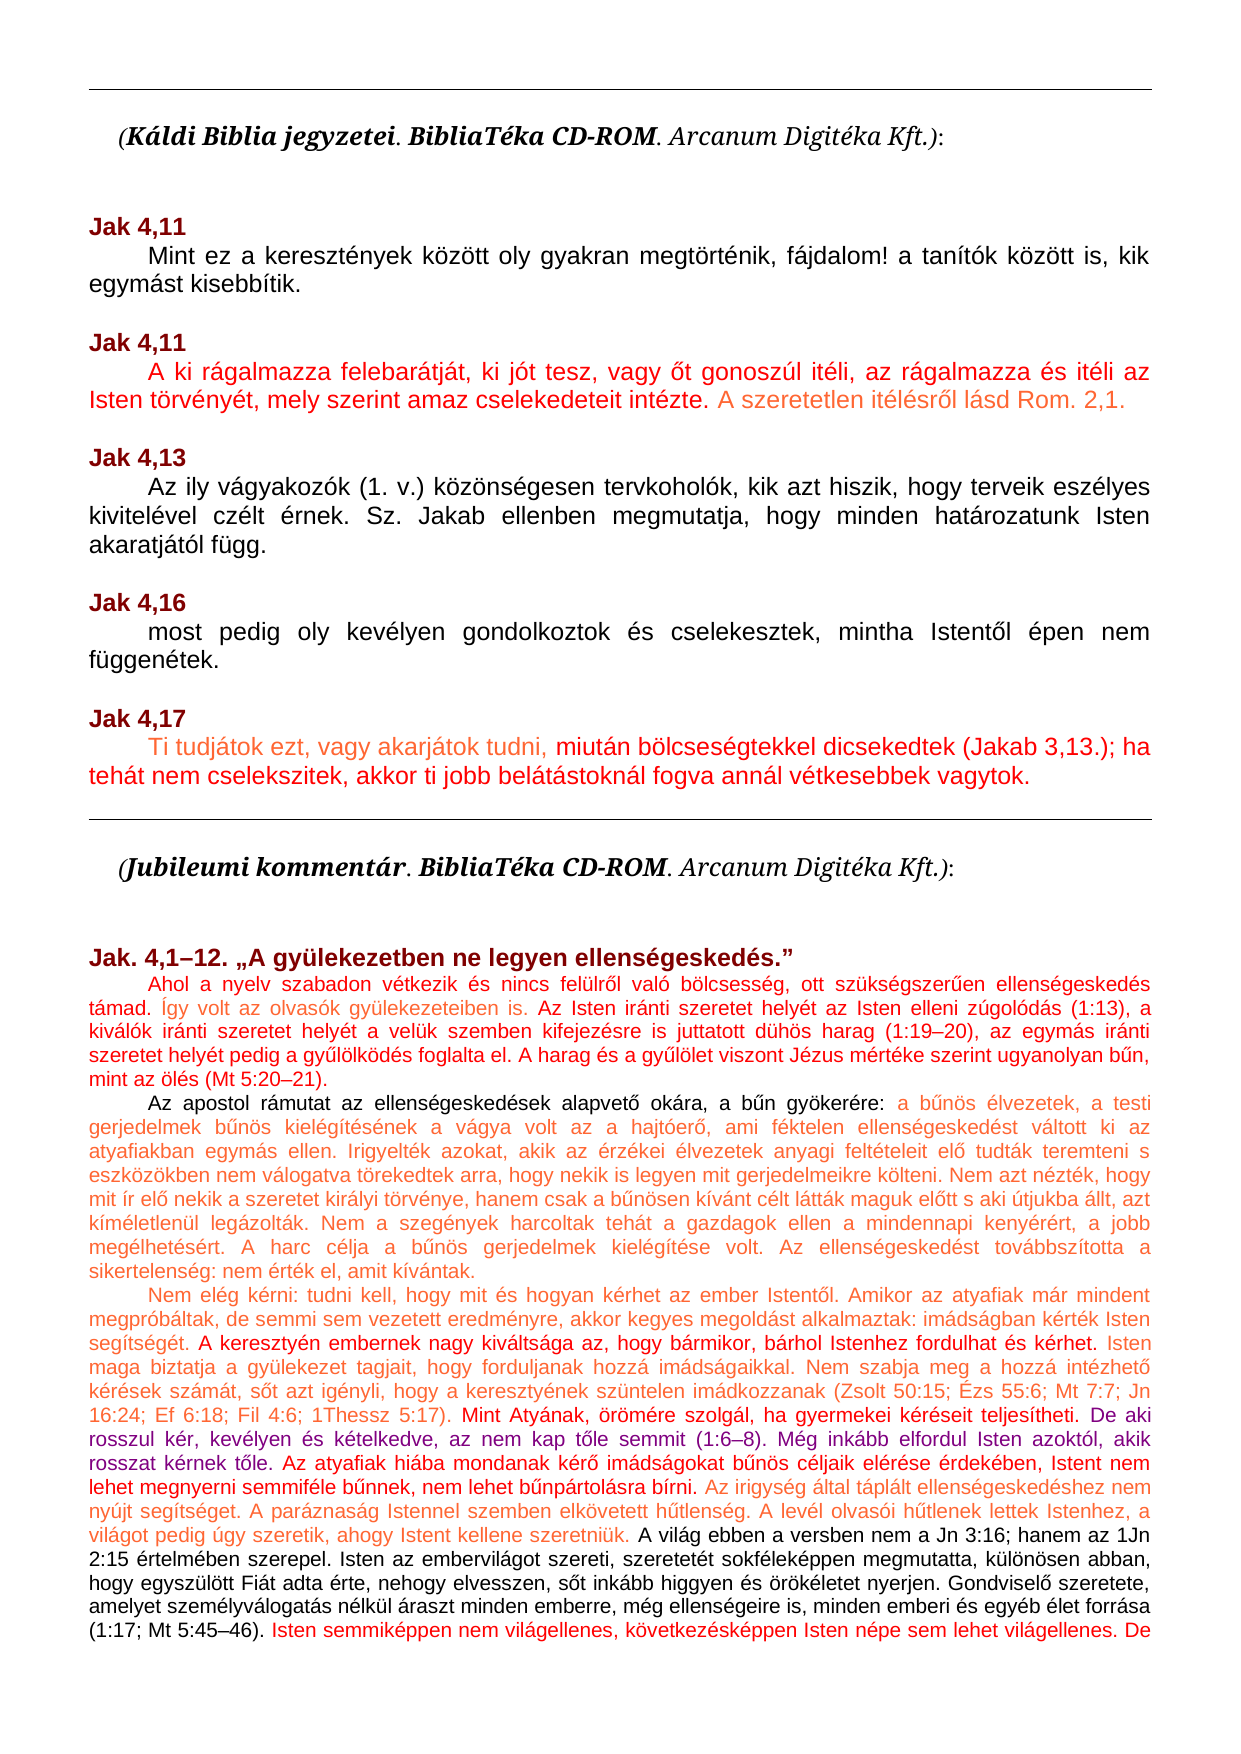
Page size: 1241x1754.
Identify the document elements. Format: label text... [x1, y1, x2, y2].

text most pedig oly kevélyen gondolkoztok és cselekesztek, mintha Istentől épen nem függenétek. [88, 617, 1152, 674]
text Az apostol rámutat az ellenségeskedések alapvető okára, a bűn gyökerére: a bűnös élvezetek, a testi gerjedelmek bűnös kielégítésének a vágya volt az a hajtóerő, ami féktelen ellenségeskedést váltott ki az atyafiakban egymás ellen. Irigyelték azokat, akik az érzékei élvezetek anyagi feltételeit elő tudták teremteni s eszközökben nem válogatva törekedtek arra, hogy nekik is legyen mit gerjedelmeikre költeni. Nem azt nézték, hogy mit ír elő nekik a szeretet királyi törvénye, hanem csak a bűnösen kívánt célt látták maguk előtt s aki útjukba állt, azt kíméletlenül legázolták. Nem a szegények harcoltak tehát a gazdagok ellen a mindennapi kenyérért, a jobb megélhetésért. A harc célja a bűnös gerjedelmek kielégítése volt. Az ellenségeskedést továbbszította a sikertelenség: nem érték el, amit kívántak. [88, 1091, 1152, 1283]
text Jak 4,13 [88, 443, 1152, 472]
text Ti tudjátok ezt, vagy akarjátok tudni, miután bölcseségtekkel dicsekedtek (Jakab 3,13.); ha tehát nem cselekszitek, akkor ti jobb belátástoknál fogva annál vétkesebbek vagytok. [88, 732, 1152, 790]
text Ahol a nyelv szabadon vétkezik és nincs felülről való bölcsesség, ott szükségszerűen ellenségeskedés támad. Így volt az olvasók gyülekezeteiben is. Az Isten iránti szeretet helyét az Isten elleni zúgolódás (1:13), a kiválók iránti szeretet helyét a velük szemben kifejezésre is juttatott dühös harag (1:19–20), az egymás iránti szeretet helyét pedig a gyűlölködés foglalta el. A harag és a gyűlölet viszont Jézus mértéke szerint ugyanolyan bűn, mint az ölés (Mt 5:20–21). [88, 972, 1152, 1091]
text Jak 4,16 [88, 588, 1152, 617]
text Nem elég kérni: tudni kell, hogy mit és hogyan kérhet az ember Istentől. Amikor az atyafiak már mindent megpróbáltak, de semmi sem vezetett eredményre, akkor kegyes megoldást alkalmaztak: imádságban kérték Isten segítségét. A keresztyén embernek nagy kiváltsága az, hogy bármikor, bárhol Istenhez fordulhat és kérhet. Isten maga biztatja a gyülekezet tagjait, hogy forduljanak hozzá imádságaikkal. Nem szabja meg a hozzá intézhető kérések számát, sőt azt igényli, hogy a keresztyének szüntelen imádkozzanak (Zsolt 50:15; Ézs 55:6; Mt 7:7; Jn 16:24; Ef 6:18; Fil 4:6; 1Thessz 5:17). Mint Atyának, örömére szolgál, ha gyermekei kéréseit teljesítheti. De aki rosszul kér, kevélyen és kételkedve, az nem kap tőle semmit (1:6–8). Még inkább elfordul Isten azoktól, akik rosszat kérnek tőle. Az atyafiak hiába mondanak kérő imádságokat bűnös céljaik elérése érdekében, Istent nem lehet megnyerni semmiféle bűnnek, nem lehet bűnpártolásra bírni. Az irigység által táplált ellenségeskedéshez nem nyújt segítséget. A paráznaság Istennel szemben elkövetett hűtlenség. A levél olvasói hűtlenek lettek Istenhez, a világot pedig úgy szeretik, ahogy Istent kellene szeretniük. A világ ebben a versben nem a Jn 3:16; hanem az 1Jn 2:15 értelmében szerepel. Isten az embervilágot szereti, szeretetét sokféleképpen megmutatta, különösen abban, hogy egyszülött Fiát adta érte, nehogy elvesszen, sőt inkább higgyen és örökéletet nyerjen. Gondviselő szeretete, amelyet személyválogatás nélkül áraszt minden emberre, még ellenségeire is, minden emberi és egyéb élet forrása (1:17; Mt 5:45–46). Isten semmiképpen nem világellenes, következésképpen Isten népe sem lehet világellenes. De [88, 1283, 1152, 1642]
text Jak. 4,1–12. „A gyülekezetben ne legyen ellenségeskedés.” [88, 943, 1152, 972]
text Jak 4,17 [88, 704, 1152, 732]
text Mint ez a keresztények között oly gyakran megtörténik, fájdalom! a tanítók között is, kik egymást kisebbítik. [88, 241, 1152, 298]
text (Jubileumi kommentár. BibliaTéka CD-ROM. Arcanum Digitéka Kft.): [88, 820, 1152, 913]
text A ki rágalmazza felebarátját, ki jót tesz, vagy őt gonoszúl itéli, az rágalmazza és itéli az Isten törvényét, mely szerint amaz cselekedeteit intézte. A szeretetlen itélésről lásd Rom. 2,1. [88, 356, 1152, 414]
text Jak 4,11 [88, 328, 1152, 356]
text Jak 4,11 [88, 212, 1152, 241]
text (Káldi Biblia jegyzetei. BibliaTéka CD-ROM. Arcanum Digitéka Kft.): [88, 90, 1152, 182]
text Az ily vágyakozók (1. v.) közönségesen tervkoholók, kik azt hiszik, hogy terveik eszélyes kivitelével czélt érnek. Sz. Jakab ellenben megmutatja, hogy minden határozatunk Isten akaratjától függ. [88, 472, 1152, 558]
